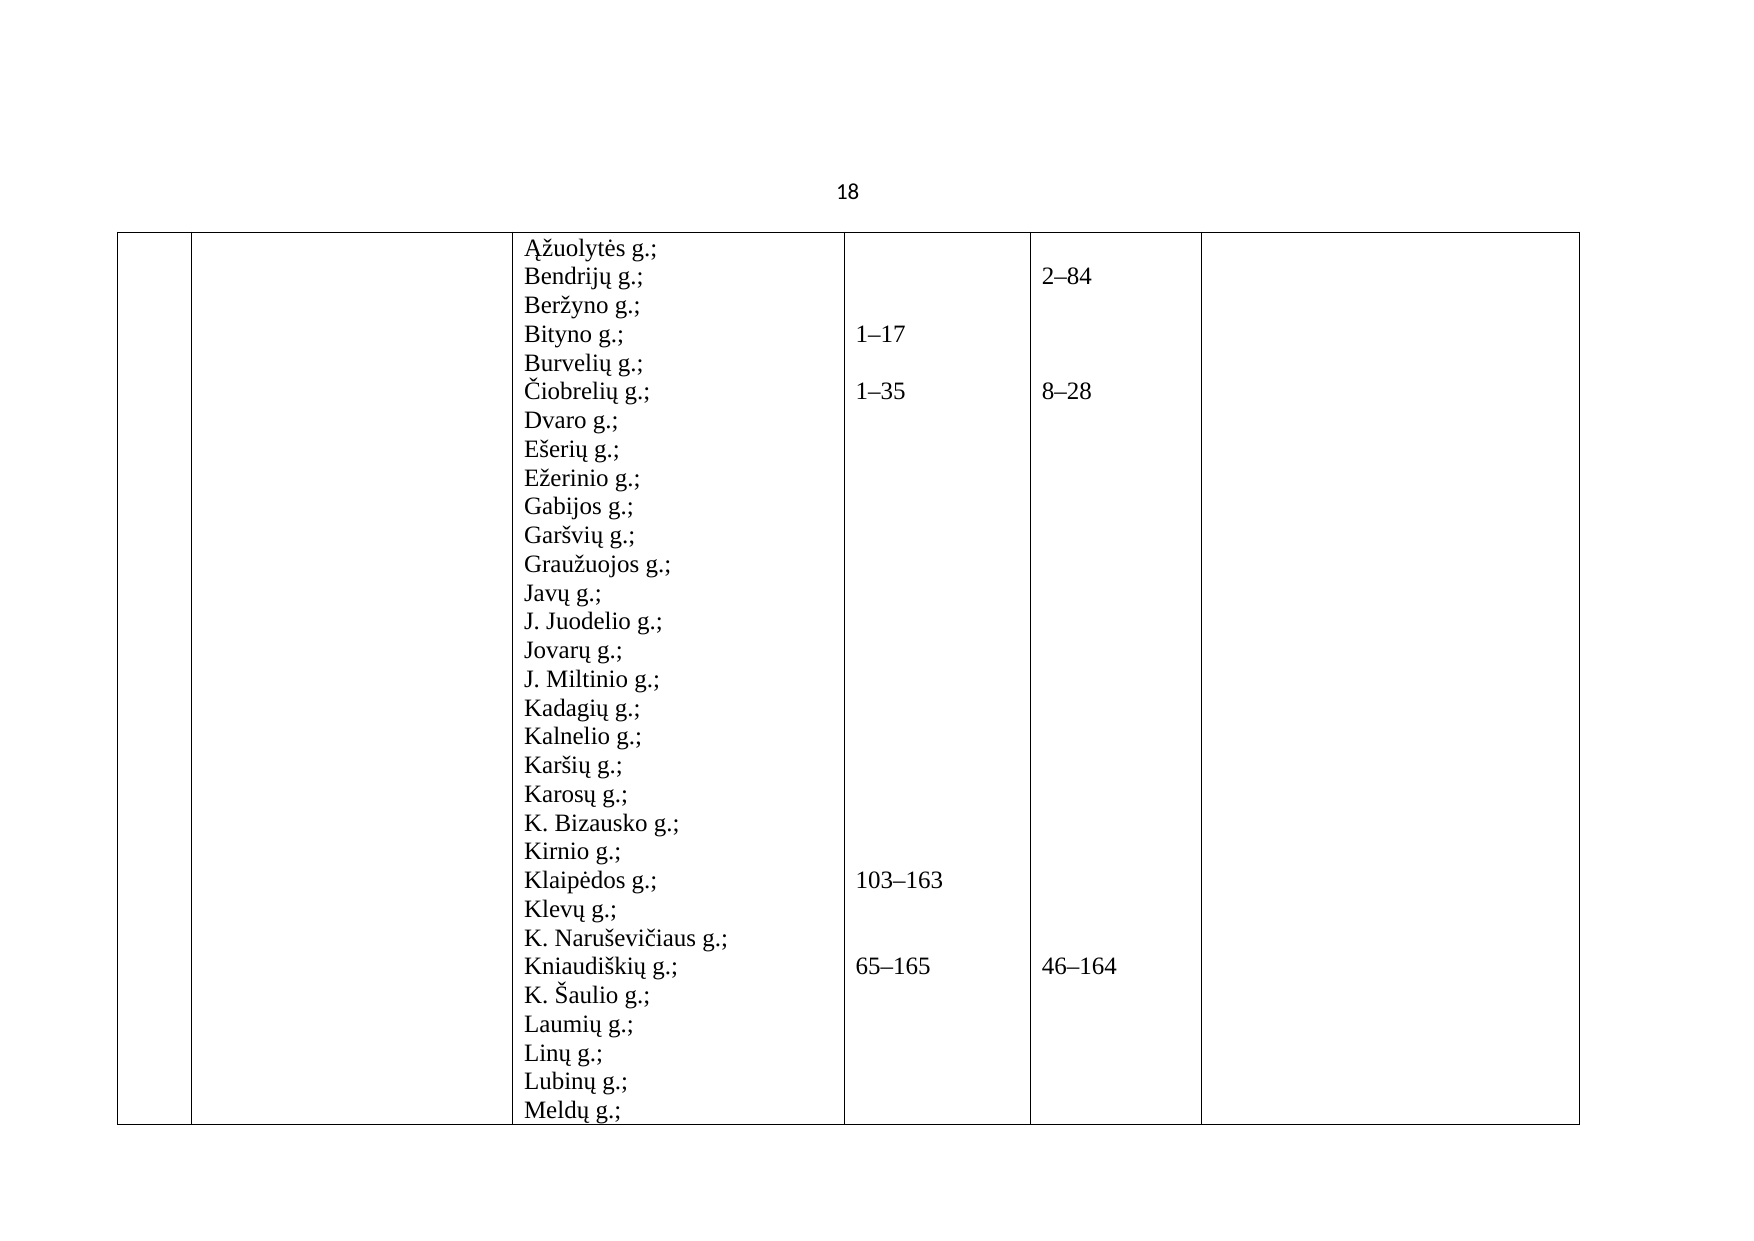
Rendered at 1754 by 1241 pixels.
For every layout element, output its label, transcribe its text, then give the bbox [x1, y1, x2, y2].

table_cell [118, 233, 191, 1124]
table_cell 1–17 1–35 103–163 65–165 [845, 233, 1030, 1124]
table_cell 2–84 8–28 46–164 [1031, 233, 1201, 1124]
table_cell [192, 233, 512, 1124]
table_cell [1202, 233, 1579, 1124]
table_cell Ąžuolytės g.; Bendrijų g.; Beržyno g.; Bityno g.; Burvelių g.; Čiobrelių g.; Dvaro g.; Ešerių g.; Ežerinio g.; Gabijos g.; Garšvių g.; Graužuojos g.; Javų g.; J. Juodelio g.; Jovarų g.; J. Miltinio g.; Kadagių g.; Kalnelio g.; Karšių g.; Karosų g.; K. Bizausko g.; Kirnio g.; Klaipėdos g.; Klevų g.; K. Naruševičiaus g.; Kniaudiškių g.; K. Šaulio g.; Laumių g.; Linų g.; Lubinų g.; Meldų g.; [513, 233, 844, 1124]
